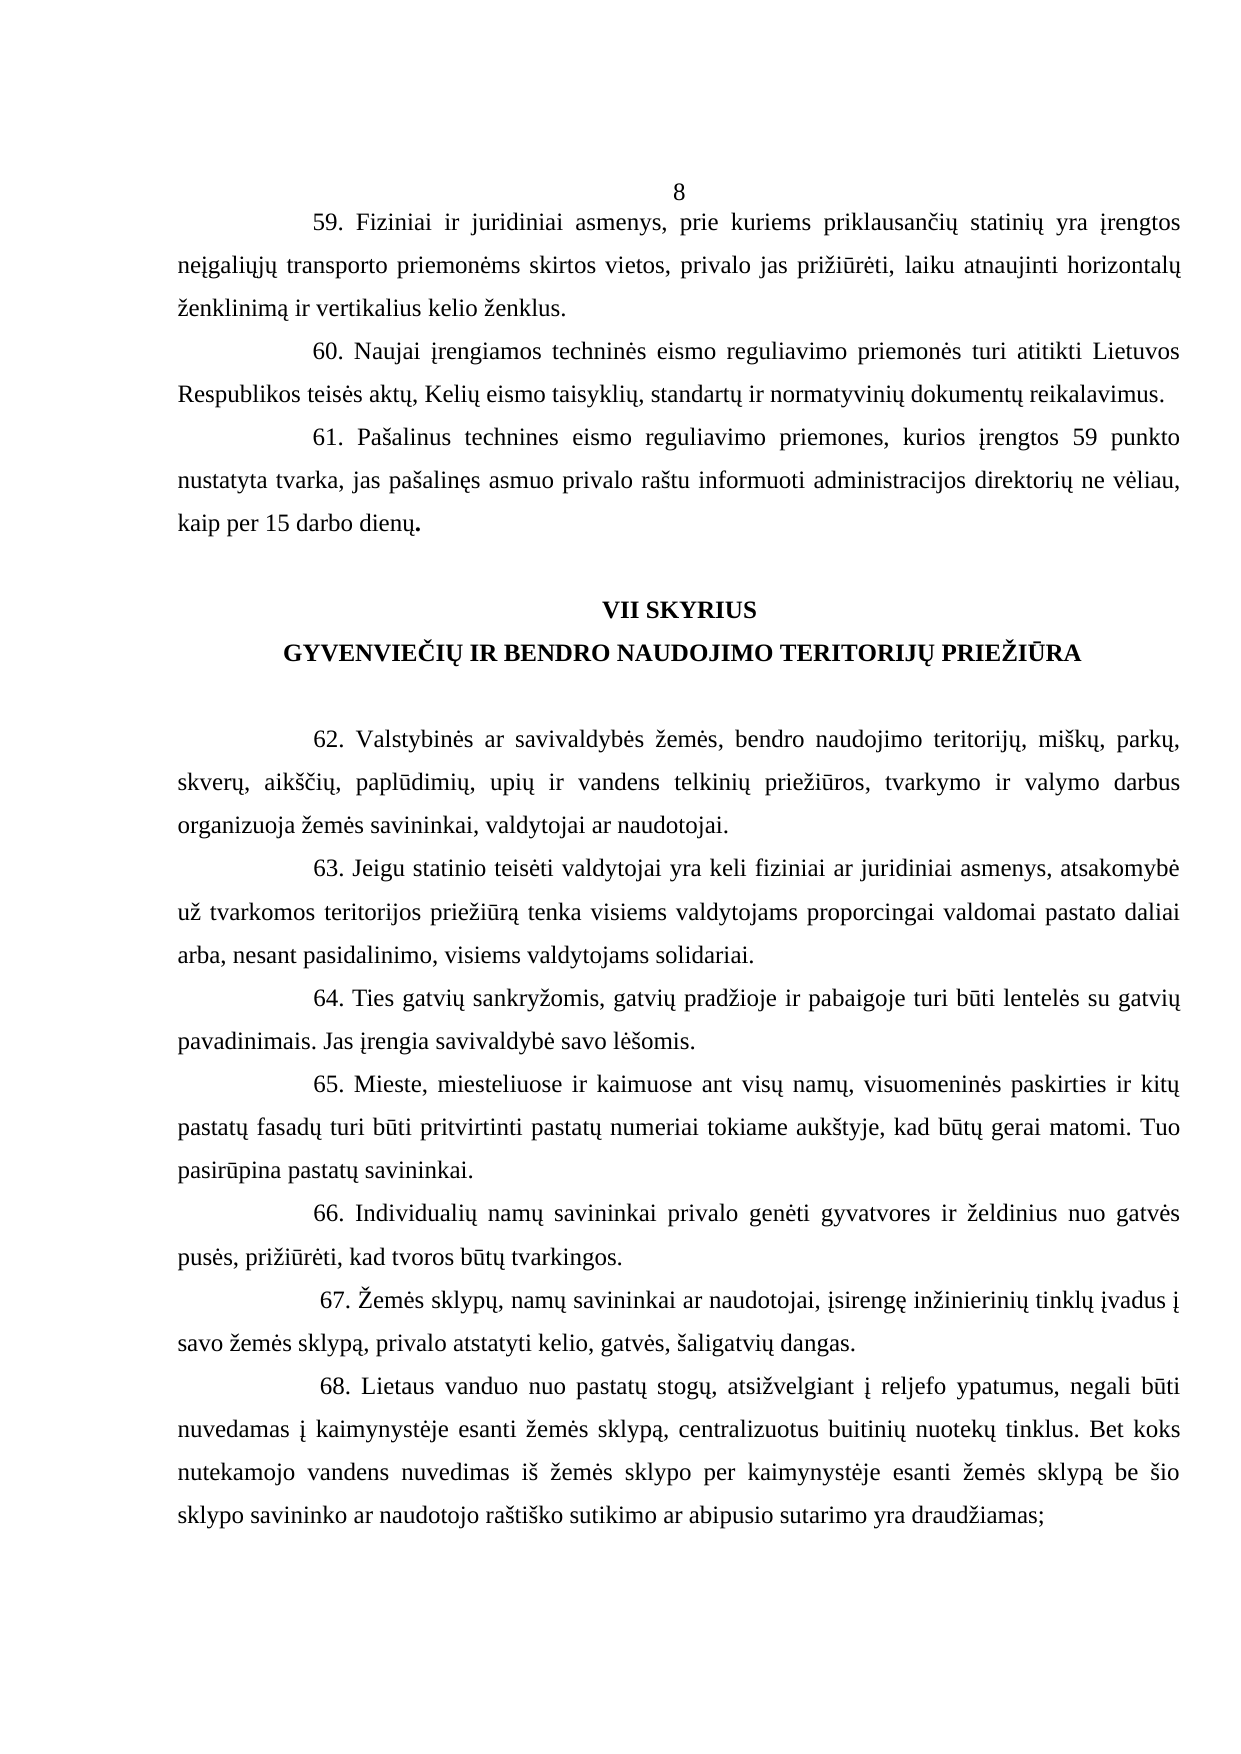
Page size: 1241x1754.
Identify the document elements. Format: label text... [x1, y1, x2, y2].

text 60. Naujai įrengiamos techninės eismo reguliavimo priemonės turi atitikti Lietuvos Respublikos teisės aktų, Kelių eismo taisyklių, standartų ir normatyvinių dokumentų reikalavimus. [177, 336, 1181, 408]
text 67. Žemės sklypų, namų savininkai ar naudotojai, įsirengę inžinierinių tinklų įvadus į savo žemės sklypą, privalo atstatyti kelio, gatvės, šaligatvių dangas. [177, 1285, 1181, 1357]
text GYVENVIEČIŲ IR BENDRO NAUDOJIMO TERITORIJŲ PRIEŽIŪRA [177, 638, 1181, 667]
text 62. Valstybinės ar savivaldybės žemės, bendro naudojimo teritorijų, miškų, parkų, skverų, aikščių, paplūdimių, upių ir vandens telkinių priežiūros, tvarkymo ir valymo darbus organizuoja žemės savininkai, valdytojai ar naudotojai. [177, 724, 1181, 839]
text 64. Ties gatvių sankryžomis, gatvių pradžioje ir pabaigoje turi būti lentelės su gatvių pavadinimais. Jas įrengia savivaldybė savo lėšomis. [177, 983, 1181, 1055]
text 66. Individualių namų savininkai privalo genėti gyvatvores ir želdinius nuo gatvės pusės, prižiūrėti, kad tvoros būtų tvarkingos. [177, 1198, 1181, 1270]
text 61. Pašalinus technines eismo reguliavimo priemones, kurios įrengtos 59 punkto nustatyta tvarka, jas pašalinęs asmuo privalo raštu informuoti administracijos direktorių ne vėliau, kaip per 15 darbo dienų. [177, 422, 1181, 537]
text 63. Jeigu statinio teisėti valdytojai yra keli fiziniai ar juridiniai asmenys, atsakomybė už tvarkomos teritorijos priežiūrą tenka visiems valdytojams proporcingai valdomai pastato daliai arba, nesant pasidalinimo, visiems valdytojams solidariai. [177, 853, 1181, 968]
text 65. Mieste, miesteliuose ir kaimuose ant visų namų, visuomeninės paskirties ir kitų pastatų fasadų turi būti pritvirtinti pastatų numeriai tokiame aukštyje, kad būtų gerai matomi. Tuo pasirūpina pastatų savininkai. [177, 1069, 1181, 1184]
text VII SKYRIUS [177, 595, 1181, 623]
text 59. Fiziniai ir juridiniai asmenys, prie kuriems priklausančių statinių yra įrengtos neįgaliųjų transporto priemonėms skirtos vietos, privalo jas prižiūrėti, laiku atnaujinti horizontalų ženklinimą ir vertikalius kelio ženklus. [177, 207, 1181, 322]
text 68. Lietaus vanduo nuo pastatų stogų, atsižvelgiant į reljefo ypatumus, negali būti nuvedamas į kaimynystėje esanti žemės sklypą, centralizuotus buitinių nuotekų tinklus. Bet koks nutekamojo vandens nuvedimas iš žemės sklypo per kaimynystėje esanti žemės sklypą be šio sklypo savininko ar naudotojo raštiško sutikimo ar abipusio sutarimo yra draudžiamas; [177, 1371, 1181, 1529]
